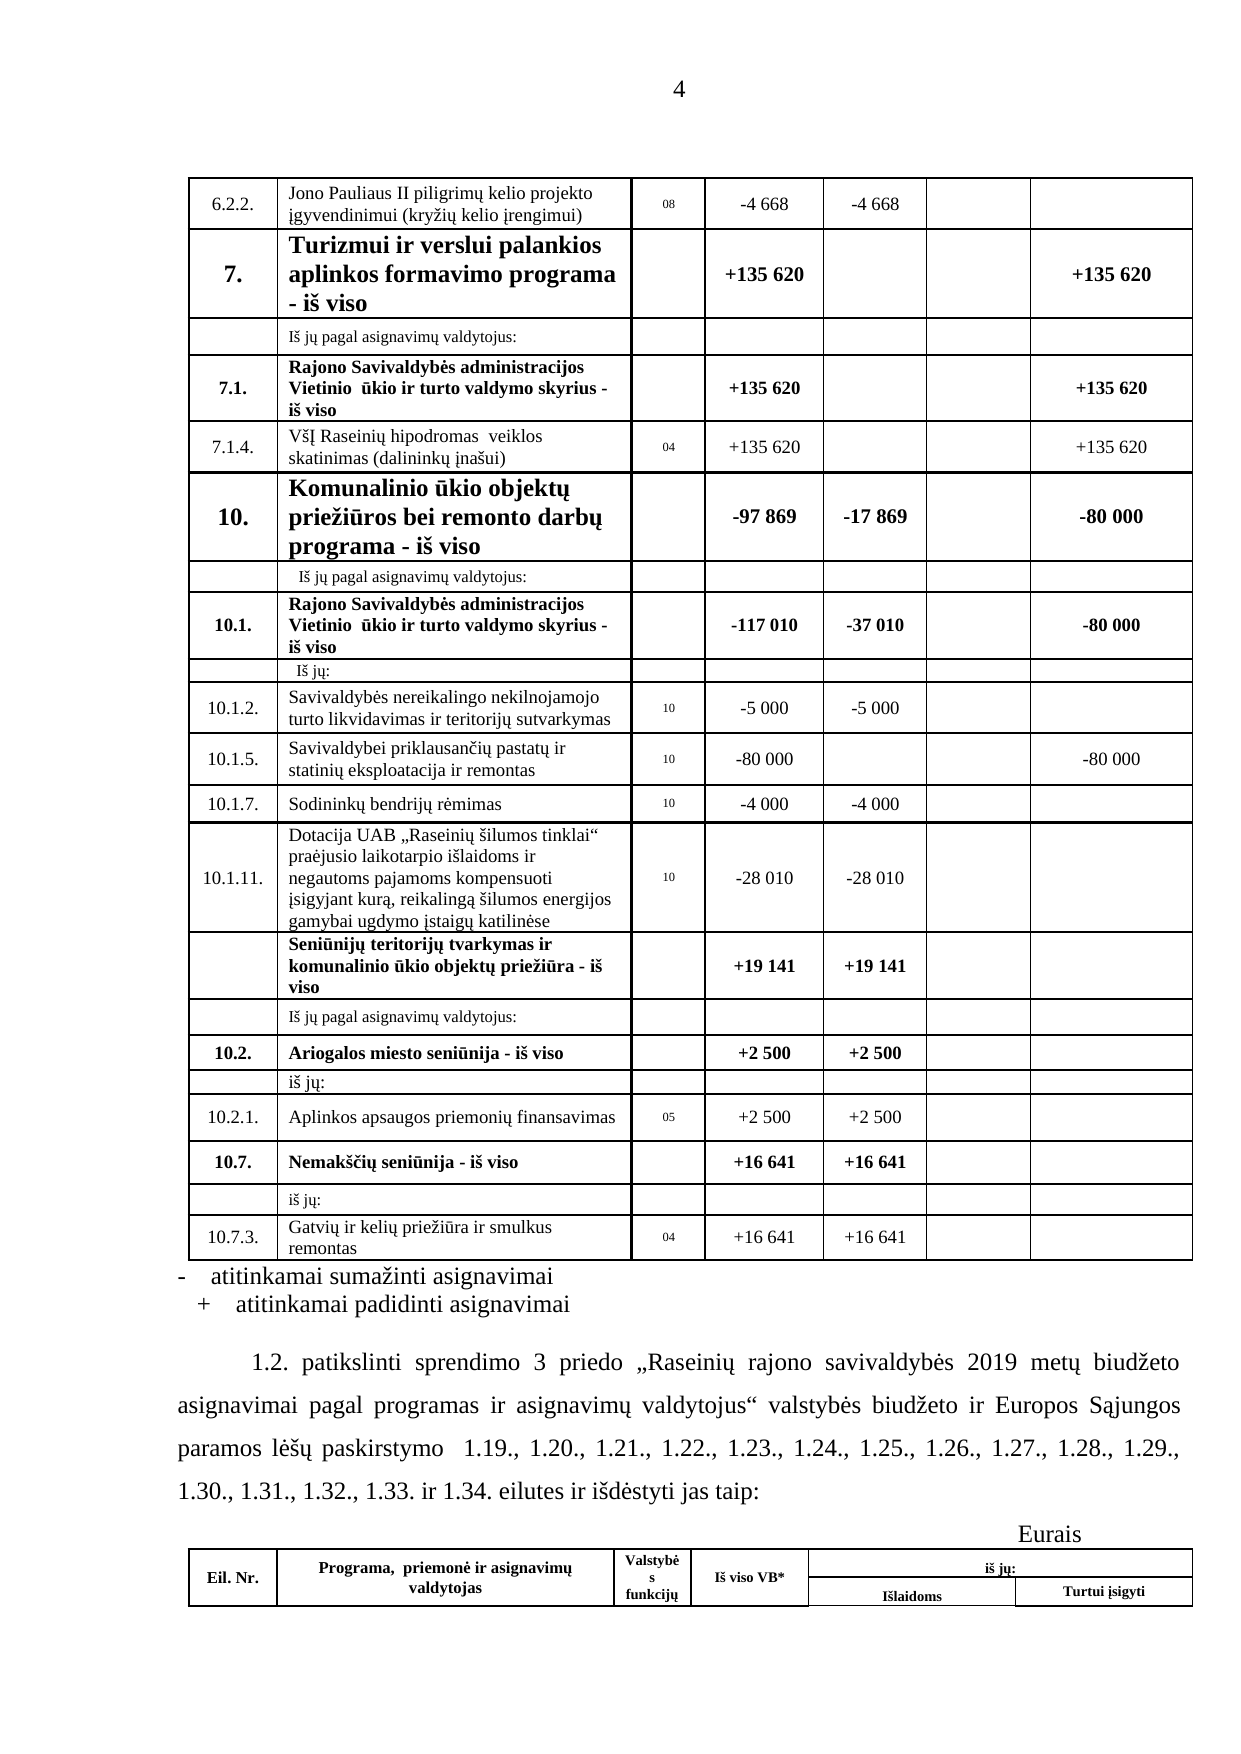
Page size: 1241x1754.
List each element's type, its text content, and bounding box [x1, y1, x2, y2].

table_cell +19 141 [824, 933, 926, 998]
table_cell Aplinkos apsaugos priemonių finansavimas [278, 1095, 630, 1139]
table_cell 10 [633, 786, 704, 821]
table_cell [1031, 933, 1192, 998]
table_cell Komunalinio ūkio objektų priežiūros bei remonto darbų programa - iš viso [278, 474, 630, 560]
table_cell +19 141 [706, 933, 823, 998]
table_cell [824, 422, 926, 471]
table_cell [190, 660, 277, 681]
table_cell [633, 1185, 704, 1213]
table_cell iš jų: [278, 1185, 630, 1213]
table_cell [927, 1095, 1030, 1139]
table_cell [1031, 1071, 1192, 1093]
table_cell 10.1.2. [190, 683, 277, 732]
table_cell Turizmui ir verslui palankios aplinkos formavimo programa - iš viso [278, 230, 630, 317]
table_cell [706, 1071, 823, 1093]
table_cell 10.1. [190, 593, 277, 657]
table_cell 08 [633, 179, 704, 228]
table_cell +135 620 [1031, 230, 1192, 317]
table_cell [824, 562, 926, 591]
table_cell [706, 660, 823, 681]
table_cell [633, 1000, 704, 1033]
table_cell Ariogalos miesto seniūnija - iš viso [278, 1036, 630, 1069]
text - atitinkamai sumažinti asignavimai [177, 1261, 1181, 1289]
table_cell [927, 1185, 1030, 1213]
table_cell [633, 593, 704, 657]
table_cell -80 000 [1031, 734, 1192, 783]
table_cell [927, 734, 1030, 783]
table_cell [927, 1036, 1030, 1069]
table_cell +16 641 [824, 1142, 926, 1183]
table_cell 05 [633, 1095, 704, 1139]
table_cell [633, 1071, 704, 1093]
table_cell [824, 734, 926, 783]
table_cell 04 [633, 422, 704, 471]
table_cell [706, 319, 823, 353]
table_cell [927, 660, 1030, 681]
table_cell [927, 786, 1030, 821]
table_cell -28 010 [824, 824, 926, 931]
table_cell [633, 933, 704, 998]
table_cell Jono Pauliaus II piligrimų kelio projekto įgyvendinimui (kryžių kelio įrengimui) [278, 179, 630, 228]
table_cell +2 500 [824, 1036, 926, 1069]
table_cell +16 641 [706, 1216, 823, 1259]
table_cell [633, 319, 704, 353]
table_cell [706, 562, 823, 591]
table_cell -28 010 [706, 824, 823, 931]
table_cell 10.1.5. [190, 734, 277, 783]
table_cell [927, 562, 1030, 591]
table_cell [1031, 562, 1192, 591]
table_cell [927, 1071, 1030, 1093]
table_cell [824, 1000, 926, 1033]
table_cell -97 869 [706, 474, 823, 560]
table_cell 6.2.2. [190, 179, 277, 228]
table_cell [927, 474, 1030, 560]
table_header iš jų: [809, 1550, 1192, 1576]
table_cell [1031, 179, 1192, 228]
table_cell Iš jų: [278, 660, 630, 681]
table_cell Sodininkų bendrijų rėmimas [278, 786, 630, 821]
table_cell [633, 562, 704, 591]
table_cell [927, 1142, 1030, 1183]
table_cell Nemakščių seniūnija - iš viso [278, 1142, 630, 1183]
table_cell Dotacija UAB „Raseinių šilumos tinklai“ praėjusio laikotarpio išlaidoms ir negautoms pajamoms kompensuoti įsigyjant kurą, reikalingą šilumos energijos gamybai ugdymo įstaigų katilinėse [278, 824, 630, 931]
table_cell [927, 356, 1030, 420]
table_cell [633, 1142, 704, 1183]
table_cell [633, 474, 704, 560]
table_cell [927, 1000, 1030, 1033]
table_header Eil. Nr. [190, 1550, 276, 1604]
table_cell 10 [633, 734, 704, 783]
table_cell -80 000 [1031, 474, 1192, 560]
table_cell [927, 933, 1030, 998]
table_cell 7. [190, 230, 277, 317]
table_cell Savivaldybei priklausančių pastatų ir statinių eksploatacija ir remontas [278, 734, 630, 783]
table_cell [633, 356, 704, 420]
table_cell [1031, 1036, 1192, 1069]
table_cell 10.1.11. [190, 824, 277, 931]
table_cell +16 641 [706, 1142, 823, 1183]
table_cell [927, 1216, 1030, 1259]
table_cell 10. [190, 474, 277, 560]
table_cell +135 620 [1031, 422, 1192, 471]
table_cell [824, 660, 926, 681]
table_cell [1031, 824, 1192, 931]
table_cell [190, 1185, 277, 1213]
table_cell Iš jų pagal asignavimų valdytojus: [278, 1000, 630, 1033]
table_cell 10.7. [190, 1142, 277, 1183]
table_cell [1031, 1142, 1192, 1183]
table_cell [927, 319, 1030, 353]
table_cell Seniūnijų teritorijų tvarkymas ir komunalinio ūkio objektų priežiūra - iš viso [278, 933, 630, 998]
table_cell -4 668 [824, 179, 926, 228]
table_cell 10.2. [190, 1036, 277, 1069]
table_cell 10 [633, 824, 704, 931]
table_cell [633, 1036, 704, 1069]
text + atitinkamai padidinti asignavimai [177, 1289, 1181, 1318]
table_cell 10 [633, 683, 704, 732]
table_cell [927, 593, 1030, 657]
table_cell [633, 660, 704, 681]
table_cell [1031, 683, 1192, 732]
table_cell Išlaidoms [809, 1578, 1015, 1604]
table_cell +135 620 [1031, 356, 1192, 420]
table_cell +135 620 [706, 230, 823, 317]
table_cell 7.1.4. [190, 422, 277, 471]
table_cell [1031, 1000, 1192, 1033]
table_cell Gatvių ir kelių priežiūra ir smulkus remontas [278, 1216, 630, 1259]
table_cell +2 500 [706, 1095, 823, 1139]
table_cell [927, 230, 1030, 317]
table_cell [706, 1185, 823, 1213]
table_cell [824, 319, 926, 353]
table_cell -4 000 [824, 786, 926, 821]
table_cell [190, 933, 277, 998]
table_cell Rajono Savivaldybės administracijos Vietinio ūkio ir turto valdymo skyrius - iš viso [278, 356, 630, 420]
table_cell 7.1. [190, 356, 277, 420]
table_cell +135 620 [706, 422, 823, 471]
table_cell [927, 422, 1030, 471]
table_cell [633, 230, 704, 317]
table_cell Rajono Savivaldybės administracijos Vietinio ūkio ir turto valdymo skyrius - iš viso [278, 593, 630, 657]
table_cell [824, 230, 926, 317]
table_cell [824, 356, 926, 420]
table_cell iš jų: [278, 1071, 630, 1093]
table_cell [824, 1071, 926, 1093]
text 1.2. patikslinti sprendimo 3 priedo „Raseinių rajono savivaldybės 2019 metų biudžeto asignavimai pagal programas ir asignavimų valdytojus“ valstybės biudžeto ir Europos Sąjungos paramos lėšų paskirstymo 1.19., 1.20., 1.21., 1.22., 1.23., 1.24., 1.25., 1.26., 1.27., 1.28., 1.29., 1.30., 1.31., 1.32., 1.33. ir 1.34. eilutes ir išdėstyti jas taip: [177, 1347, 1181, 1505]
table_header Iš viso VB* [692, 1550, 808, 1604]
table_cell -80 000 [1031, 593, 1192, 657]
table_cell [927, 179, 1030, 228]
text Eurais [177, 1519, 1181, 1548]
table_cell [190, 1071, 277, 1093]
table_cell [1031, 319, 1192, 353]
table_cell [927, 683, 1030, 732]
table_cell [1031, 660, 1192, 681]
table_cell +135 620 [706, 356, 823, 420]
table_cell +2 500 [824, 1095, 926, 1139]
table_cell VšĮ Raseinių hipodromas veiklos skatinimas (dalininkų įnašui) [278, 422, 630, 471]
table_cell -4 668 [706, 179, 823, 228]
table_cell -5 000 [824, 683, 926, 732]
table_cell +2 500 [706, 1036, 823, 1069]
table_header Programa, priemonė ir asignavimų valdytojas [278, 1550, 613, 1604]
table_cell 10.2.1. [190, 1095, 277, 1139]
table_cell [1031, 1185, 1192, 1213]
table_cell [1031, 786, 1192, 821]
table_cell 10.1.7. [190, 786, 277, 821]
table_header Valstybės funkcijų klasifikacijos kodas [615, 1550, 690, 1604]
table_cell [1031, 1095, 1192, 1139]
table_cell [706, 1000, 823, 1033]
table_cell 10.7.3. [190, 1216, 277, 1259]
table_cell [190, 562, 277, 591]
table_cell Iš jų pagal asignavimų valdytojus: [278, 562, 630, 591]
table_cell 04 [633, 1216, 704, 1259]
table_cell -117 010 [706, 593, 823, 657]
table_cell Savivaldybės nereikalingo nekilnojamojo turto likvidavimas ir teritorijų sutvarkymas [278, 683, 630, 732]
table_cell [824, 1185, 926, 1213]
table_cell -37 010 [824, 593, 926, 657]
table_cell +16 641 [824, 1216, 926, 1259]
table_cell -80 000 [706, 734, 823, 783]
table_cell [190, 1000, 277, 1033]
table_cell -4 000 [706, 786, 823, 821]
table_cell -17 869 [824, 474, 926, 560]
table_cell Turtui įsigyti [1016, 1578, 1192, 1604]
table_cell Iš jų pagal asignavimų valdytojus: [278, 319, 630, 353]
table_cell [927, 824, 1030, 931]
table_cell [190, 319, 277, 353]
table_cell [1031, 1216, 1192, 1259]
table_cell -5 000 [706, 683, 823, 732]
